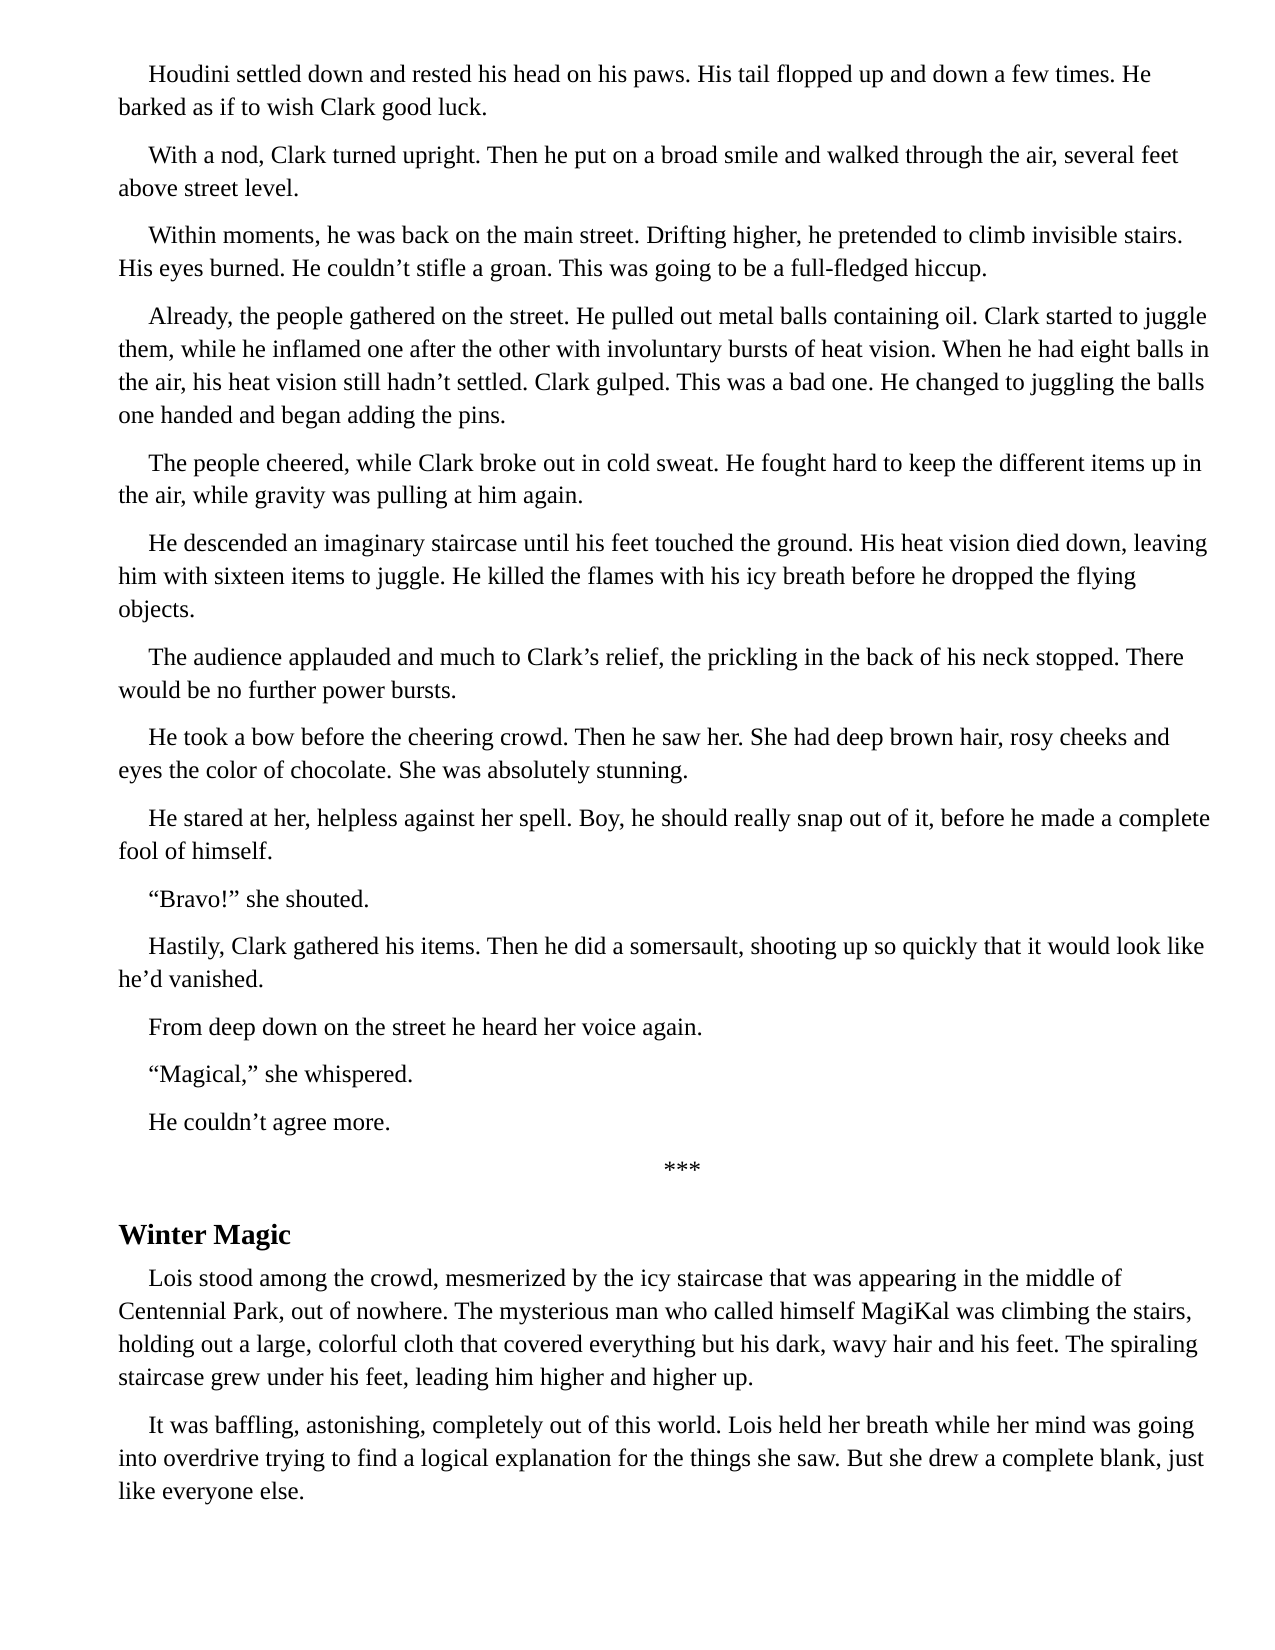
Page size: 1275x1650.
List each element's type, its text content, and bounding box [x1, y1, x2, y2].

text Lois stood among the crowd, mesmerized by the icy staircase that was appearing in the middle of Centennial Park, out of nowhere. The mysterious man who called himself MagiKal was climbing the stairs, holding out a large, colorful cloth that covered everything but his dark, wavy hair and his feet. The spiraling staircase grew under his feet, leading him higher and higher up. [118, 1263, 1216, 1391]
subtitle Winter Magic [118, 1217, 1216, 1251]
text “Bravo!” she shouted. [118, 884, 1216, 912]
text He couldn’t agree more. [118, 1107, 1216, 1136]
text “Magical,” she whispered. [118, 1059, 1216, 1088]
text He took a bow before the cheering crowd. Then he saw her. She had deep brown hair, rosy cheeks and eyes the color of chocolate. She was absolutely stunning. [118, 722, 1216, 784]
text Already, the people gathered on the street. He pulled out metal balls containing oil. Clark started to juggle them, while he inflamed one after the other with involuntary bursts of heat vision. When he had eight balls in the air, his heat vision still hadn’t settled. Clark gulped. This was a bad one. He changed to juggling the balls one handed and began adding the pins. [118, 301, 1216, 429]
text From deep down on the street he heard her voice again. [118, 1012, 1216, 1041]
text It was baffling, astonishing, completely out of this world. Lois held her breath while her mind was going into overdrive trying to find a logical explanation for the things she saw. But she drew a complete blank, just like everyone else. [118, 1410, 1216, 1504]
text The people cheered, while Clark broke out in cold sweat. He fought hard to keep the different items up in the air, while gravity was pulling at him again. [118, 448, 1216, 509]
text Within moments, he was back on the main street. Drifting higher, he pretended to climb invisible stairs. His eyes burned. He couldn’t stifle a groan. This was going to be a full-fledged hiccup. [118, 220, 1216, 282]
text Hastily, Clark gathered his items. Then he did a somersault, shooting up so quickly that it would look like he’d vanished. [118, 931, 1216, 993]
text The audience applauded and much to Clark’s relief, the prickling in the back of his neck stopped. There would be no further power bursts. [118, 642, 1216, 704]
text Houdini settled down and rested his head on his paws. His tail flopped up and down a few times. He barked as if to wish Clark good luck. [118, 59, 1216, 121]
text He descended an imaginary staircase until his feet touched the ground. His heat vision died down, leaving him with sixteen items to juggle. He killed the flames with his icy breath before he dropped the flying objects. [118, 528, 1216, 623]
text He stared at her, helpless against her spell. Boy, he should really snap out of it, before he made a complete fool of himself. [118, 803, 1216, 865]
text *** [118, 1155, 1216, 1183]
text With a nod, Clark turned upright. Then he put on a broad smile and walked through the air, several feet above street level. [118, 140, 1216, 201]
